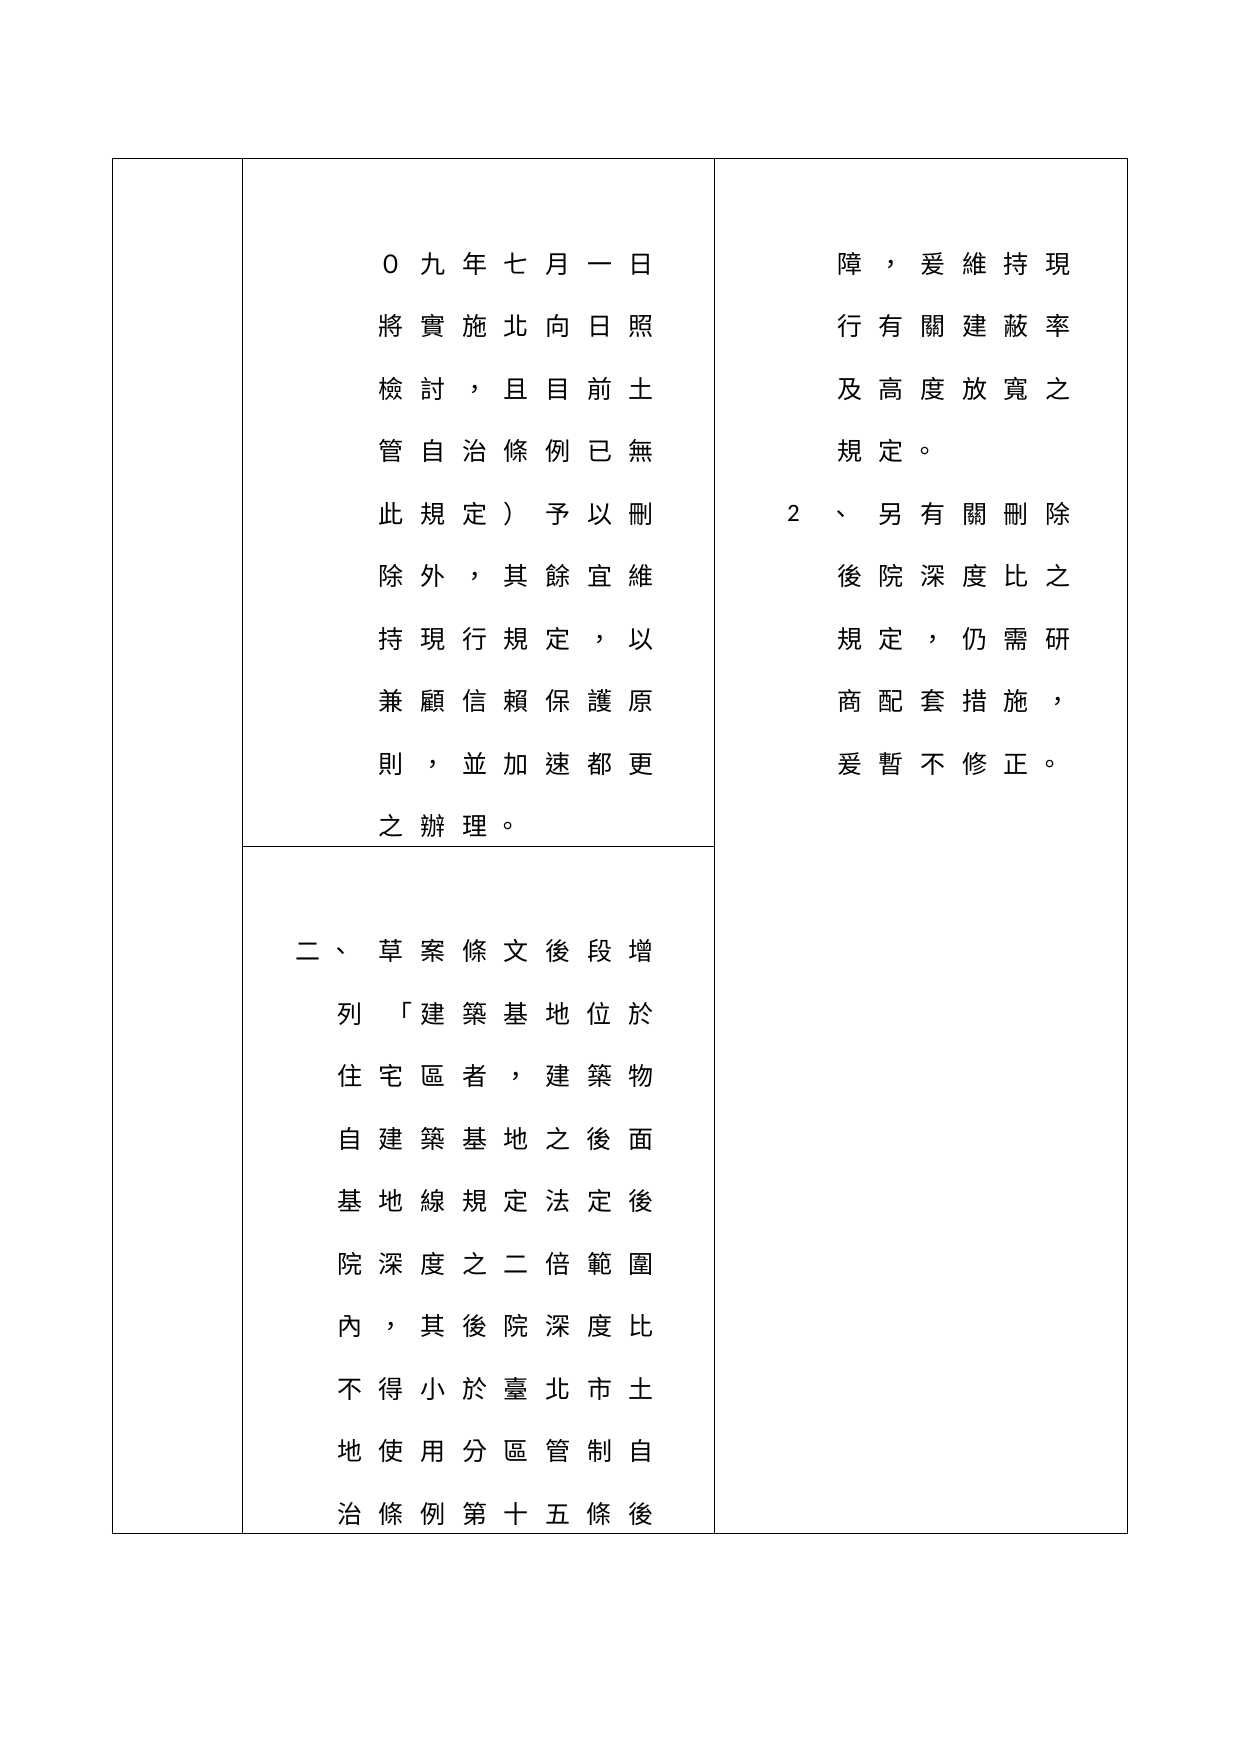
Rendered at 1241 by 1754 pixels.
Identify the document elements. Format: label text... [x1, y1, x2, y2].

table_cell 二、草案條文後段增列「建築基地位於住宅區者，建築物自建築基地之後面基地線規定法定後院深度之二倍範圍內，其後院深度比不得小於臺北市土地使用分區管制自治條例第十五條後 [243, 847, 714, 1533]
table_cell [113, 159, 242, 1533]
table_cell 障，爰維持現行有關建蔽率及高度放寬之規定。 另有關刪除後院深度比之規定，仍需研商配套措施，爰暫不修正。 [715, 159, 1127, 1533]
table_cell ０九年七月一日將實施北向日照檢討，且目前土管自治條例已無此規定）予以刪除外，其餘宜維持現行規定，以兼顧信賴保護原則，並加速都更之辦理。 [243, 159, 714, 846]
